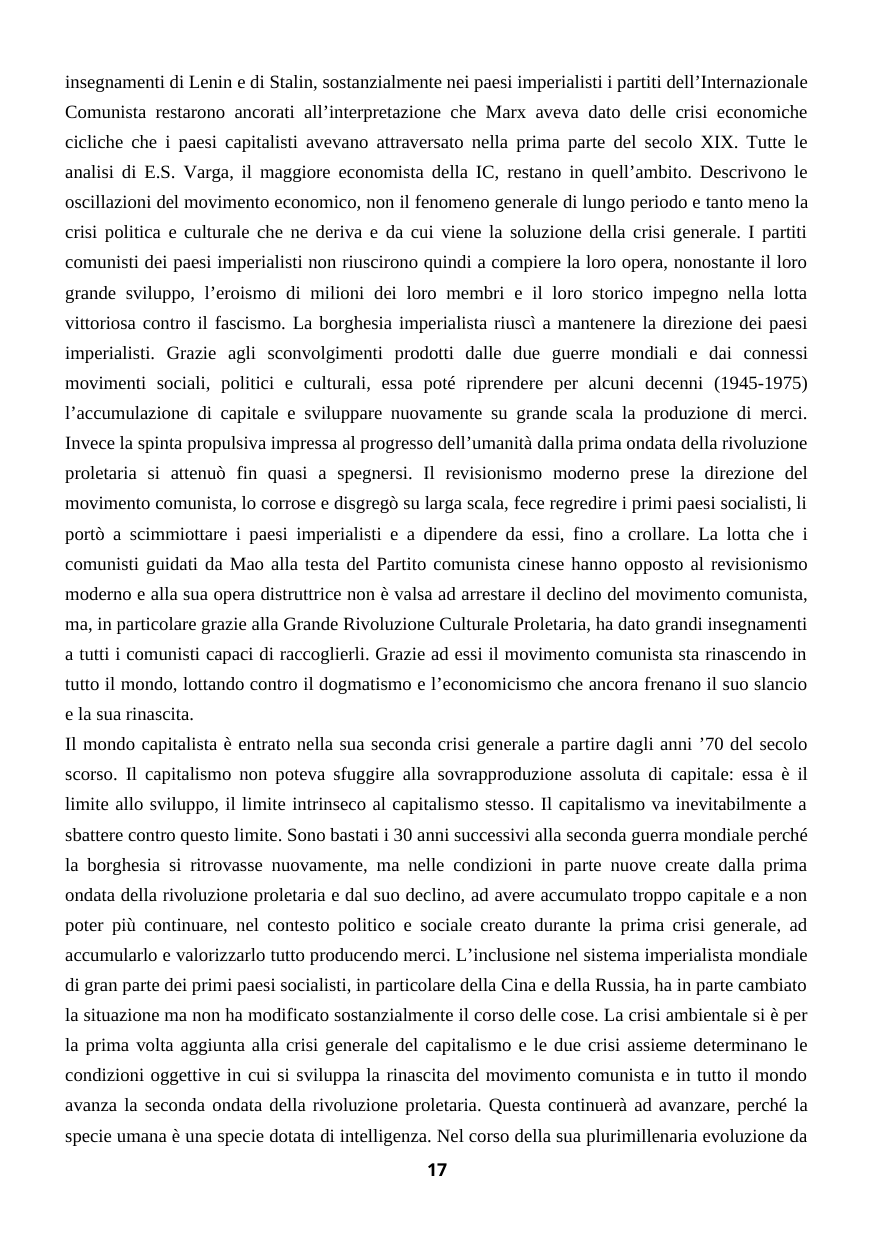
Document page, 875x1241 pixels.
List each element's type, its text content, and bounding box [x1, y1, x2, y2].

text Il mondo capitalista è entrato nella sua seconda crisi generale a partire dagli anni ’70 del secolo scorso. Il capitalismo non poteva sfuggire alla sovrapproduzione assoluta di capitale: essa è il limite allo sviluppo, il limite intrinseco al capitalismo stesso. Il capitalismo va inevitabilmente a sbattere contro questo limite. Sono bastati i 30 anni successivi alla seconda guerra mondiale perché la borghesia si ritrovasse nuovamente, ma nelle condizioni in parte nuove create dalla prima ondata della rivoluzione proletaria e dal suo declino, ad avere accumulato troppo capitale e a non poter più continuare, nel contesto politico e sociale creato durante la prima crisi generale, ad accumularlo e valorizzarlo tutto producendo merci. L’inclusione nel sistema imperialista mondiale di gran parte dei primi paesi socialisti, in particolare della Cina e della Russia, ha in parte cambiato la situazione ma non ha modificato sostanzialmente il corso delle cose. La crisi ambientale si è per la prima volta aggiunta alla crisi generale del capitalismo e le due crisi assieme determinano le condizioni oggettive in cui si sviluppa la rinascita del movimento comunista e in tutto il mondo avanza la seconda ondata della rivoluzione proletaria. Questa continuerà ad avanzare, perché la specie umana è una specie dotata di intelligenza. Nel corso della sua plurimillenaria evoluzione da [65, 733, 809, 1146]
text insegnamenti di Lenin e di Stalin, sostanzialmente nei paesi imperialisti i partiti dell’Internazionale Comunista restarono ancorati all’interpretazione che Marx aveva dato delle crisi economiche cicliche che i paesi capitalisti avevano attraversato nella prima parte del secolo XIX. Tutte le analisi di E.S. Varga, il maggiore economista della IC, restano in quell’ambito. Descrivono le oscillazioni del movimento economico, non il fenomeno generale di lungo periodo e tanto meno la crisi politica e culturale che ne deriva e da cui viene la soluzione della crisi generale. I partiti comunisti dei paesi imperialisti non riuscirono quindi a compiere la loro opera, nonostante il loro grande sviluppo, l’eroismo di milioni dei loro membri e il loro storico impegno nella lotta vittoriosa contro il fascismo. La borghesia imperialista riuscì a mantenere la direzione dei paesi imperialisti. Grazie agli sconvolgimenti prodotti dalle due guerre mondiali e dai connessi movimenti sociali, politici e culturali, essa poté riprendere per alcuni decenni (1945-1975) l’accumulazione di capitale e sviluppare nuovamente su grande scala la produzione di merci. Invece la spinta propulsiva impressa al progresso dell’umanità dalla prima ondata della rivoluzione proletaria si attenuò fin quasi a spegnersi. Il revisionismo moderno prese la direzione del movimento comunista, lo corrose e disgregò su larga scala, fece regredire i primi paesi socialisti, li portò a scimmiottare i paesi imperialisti e a dipendere da essi, fino a crollare. La lotta che i comunisti guidati da Mao alla testa del Partito comunista cinese hanno opposto al revisionismo moderno e alla sua opera distruttrice non è valsa ad arrestare il declino del movimento comunista, ma, in particolare grazie alla Grande Rivoluzione Culturale Proletaria, ha dato grandi insegnamenti a tutti i comunisti capaci di raccoglierli. Grazie ad essi il movimento comunista sta rinascendo in tutto il mondo, lottando contro il dogmatismo e l’economicismo che ancora frenano il suo slancio e la sua rinascita. [65, 71, 809, 724]
